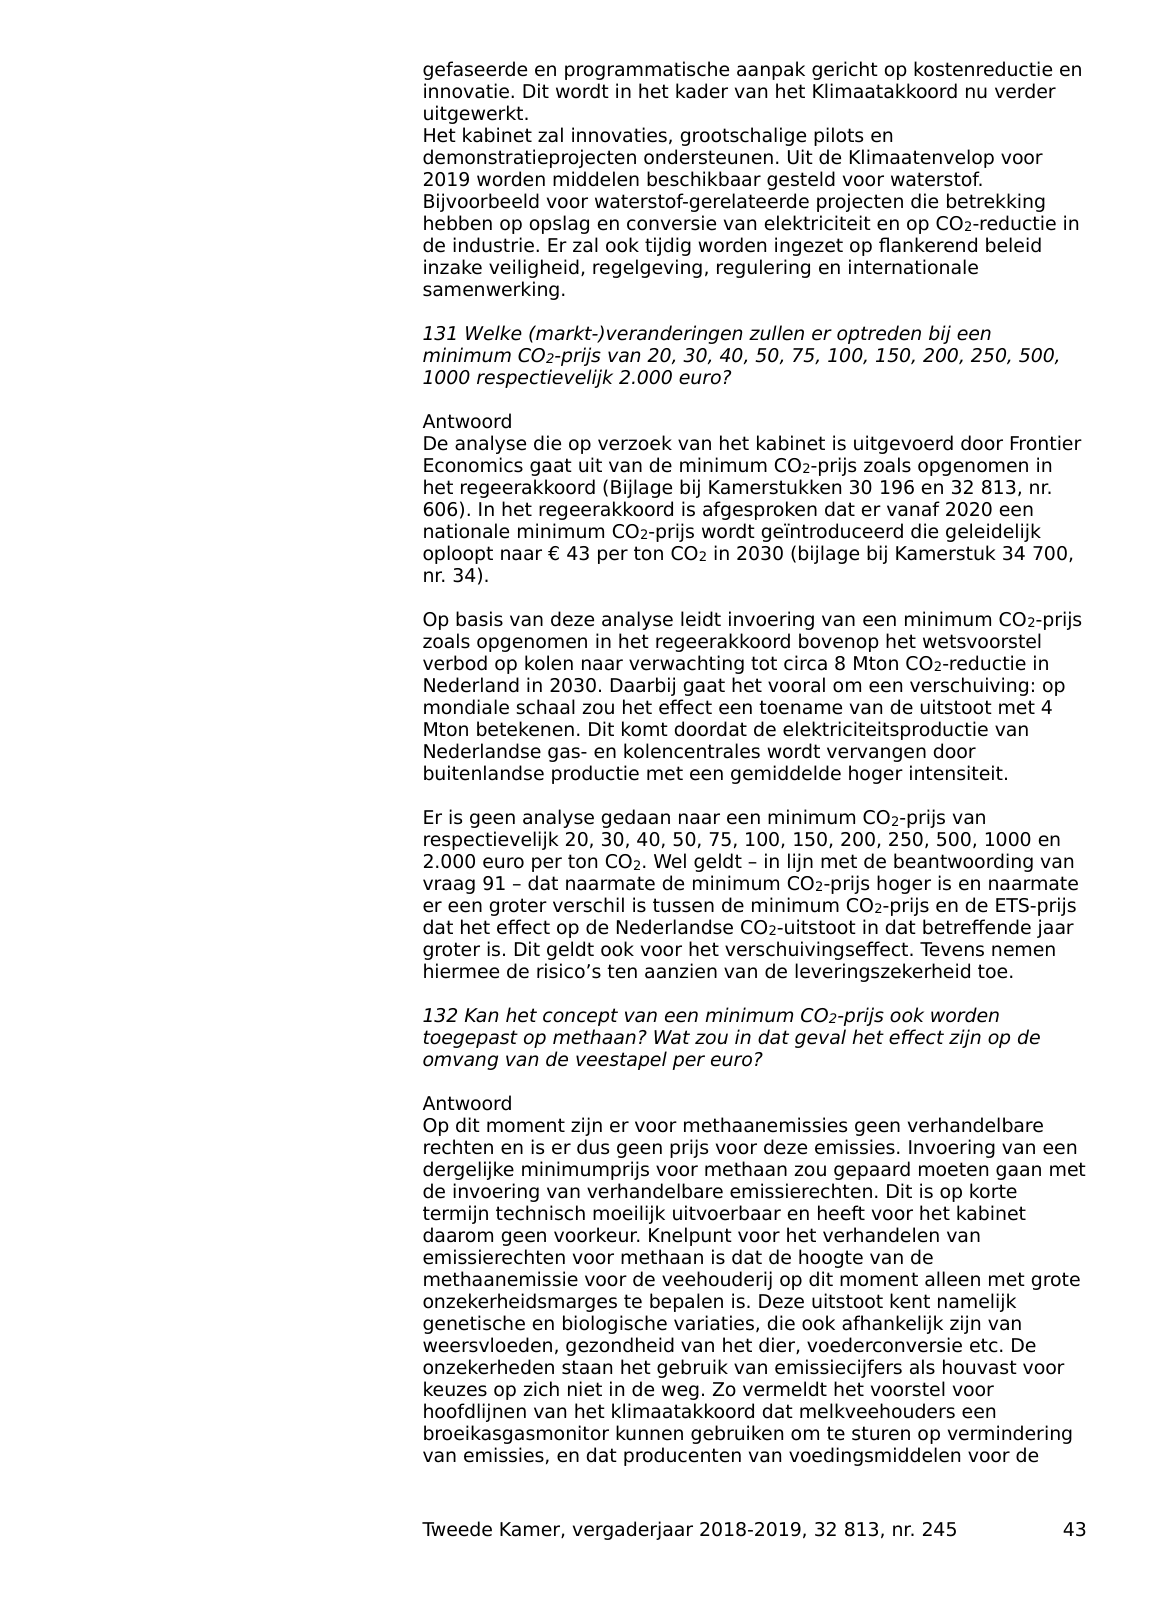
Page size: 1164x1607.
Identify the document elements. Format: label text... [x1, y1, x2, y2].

text Op basis van deze analyse leidt invoering van een minimum CO2-prijs zoals opgenomen in het regeerakkoord bovenop het wetsvoorstel verbod op kolen naar verwachting tot circa 8 Mton CO2-reductie in Nederland in 2030. Daarbij gaat het vooral om een verschuiving: op mondiale schaal zou het effect een toename van de uitstoot met 4 Mton betekenen. Dit komt doordat de elektriciteitsproductie van Nederlandse gas- en kolencentrales wordt vervangen door buitenlandse productie met een gemiddelde hoger intensiteit. [422, 609, 1087, 785]
text Het kabinet zal innovaties, grootschalige pilots en demonstratieprojecten ondersteunen. Uit de Klimaatenvelop voor 2019 worden middelen beschikbaar gesteld voor waterstof. Bijvoorbeeld voor waterstof-gerelateerde projecten die betrekking hebben op opslag en conversie van elektriciteit en op CO2-reductie in de industrie. Er zal ook tijdig worden ingezet op flankerend beleid inzake veiligheid, regelgeving, regulering en internationale samenwerking. [422, 125, 1087, 301]
text De analyse die op verzoek van het kabinet is uitgevoerd door Frontier Economics gaat uit van de minimum CO2-prijs zoals opgenomen in het regeerakkoord (Bijlage bij Kamerstukken 30 196 en 32 813, nr. 606). In het regeerakkoord is afgesproken dat er vanaf 2020 een nationale minimum CO2-prijs wordt geïntroduceerd die geleidelijk oploopt naar € 43 per ton CO2 in 2030 (bijlage bij Kamerstuk 34 700, nr. 34). [422, 433, 1087, 587]
text 131 Welke (markt-)veranderingen zullen er optreden bij een minimum CO2-prijs van 20, 30, 40, 50, 75, 100, 150, 200, 250, 500, 1000 respectievelijk 2.000 euro? [422, 323, 1087, 389]
text gefaseerde en programmatische aanpak gericht op kostenreductie en innovatie. Dit wordt in het kader van het Klimaatakkoord nu verder uitgewerkt. [422, 59, 1087, 125]
text Op dit moment zijn er voor methaanemissies geen verhandelbare rechten en is er dus geen prijs voor deze emissies. Invoering van een dergelijke minimumprijs voor methaan zou gepaard moeten gaan met de invoering van verhandelbare emissierechten. Dit is op korte termijn technisch moeilijk uitvoerbaar en heeft voor het kabinet daarom geen voorkeur. Knelpunt voor het verhandelen van emissierechten voor methaan is dat de hoogte van de methaanemissie voor de veehouderij op dit moment alleen met grote onzekerheidsmarges te bepalen is. Deze uitstoot kent namelijk genetische en biologische variaties, die ook afhankelijk zijn van weersvloeden, gezondheid van het dier, voederconversie etc. De onzekerheden staan het gebruik van emissiecijfers als houvast voor keuzes op zich niet in de weg. Zo vermeldt het voorstel voor hoofdlijnen van het klimaatakkoord dat melkveehouders een broeikasgasmonitor kunnen gebruiken om te sturen op vermindering van emissies, en dat producenten van voedingsmiddelen voor de [422, 1115, 1087, 1467]
text Er is geen analyse gedaan naar een minimum CO2-prijs van respectievelijk 20, 30, 40, 50, 75, 100, 150, 200, 250, 500, 1000 en 2.000 euro per ton CO2. Wel geldt – in lijn met de beantwoording van vraag 91 – dat naarmate de minimum CO2-prijs hoger is en naarmate er een groter verschil is tussen de minimum CO2-prijs en de ETS-prijs dat het effect op de Nederlandse CO2-uitstoot in dat betreffende jaar groter is. Dit geldt ook voor het verschuivingseffect. Tevens nemen hiermee de risico’s ten aanzien van de leveringszekerheid toe. [422, 807, 1087, 983]
text Antwoord [422, 1093, 1087, 1115]
text 132 Kan het concept van een minimum CO2-prijs ook worden toegepast op methaan? Wat zou in dat geval het effect zijn op de omvang van de veestapel per euro? [422, 1005, 1087, 1071]
text Antwoord [422, 411, 1087, 433]
